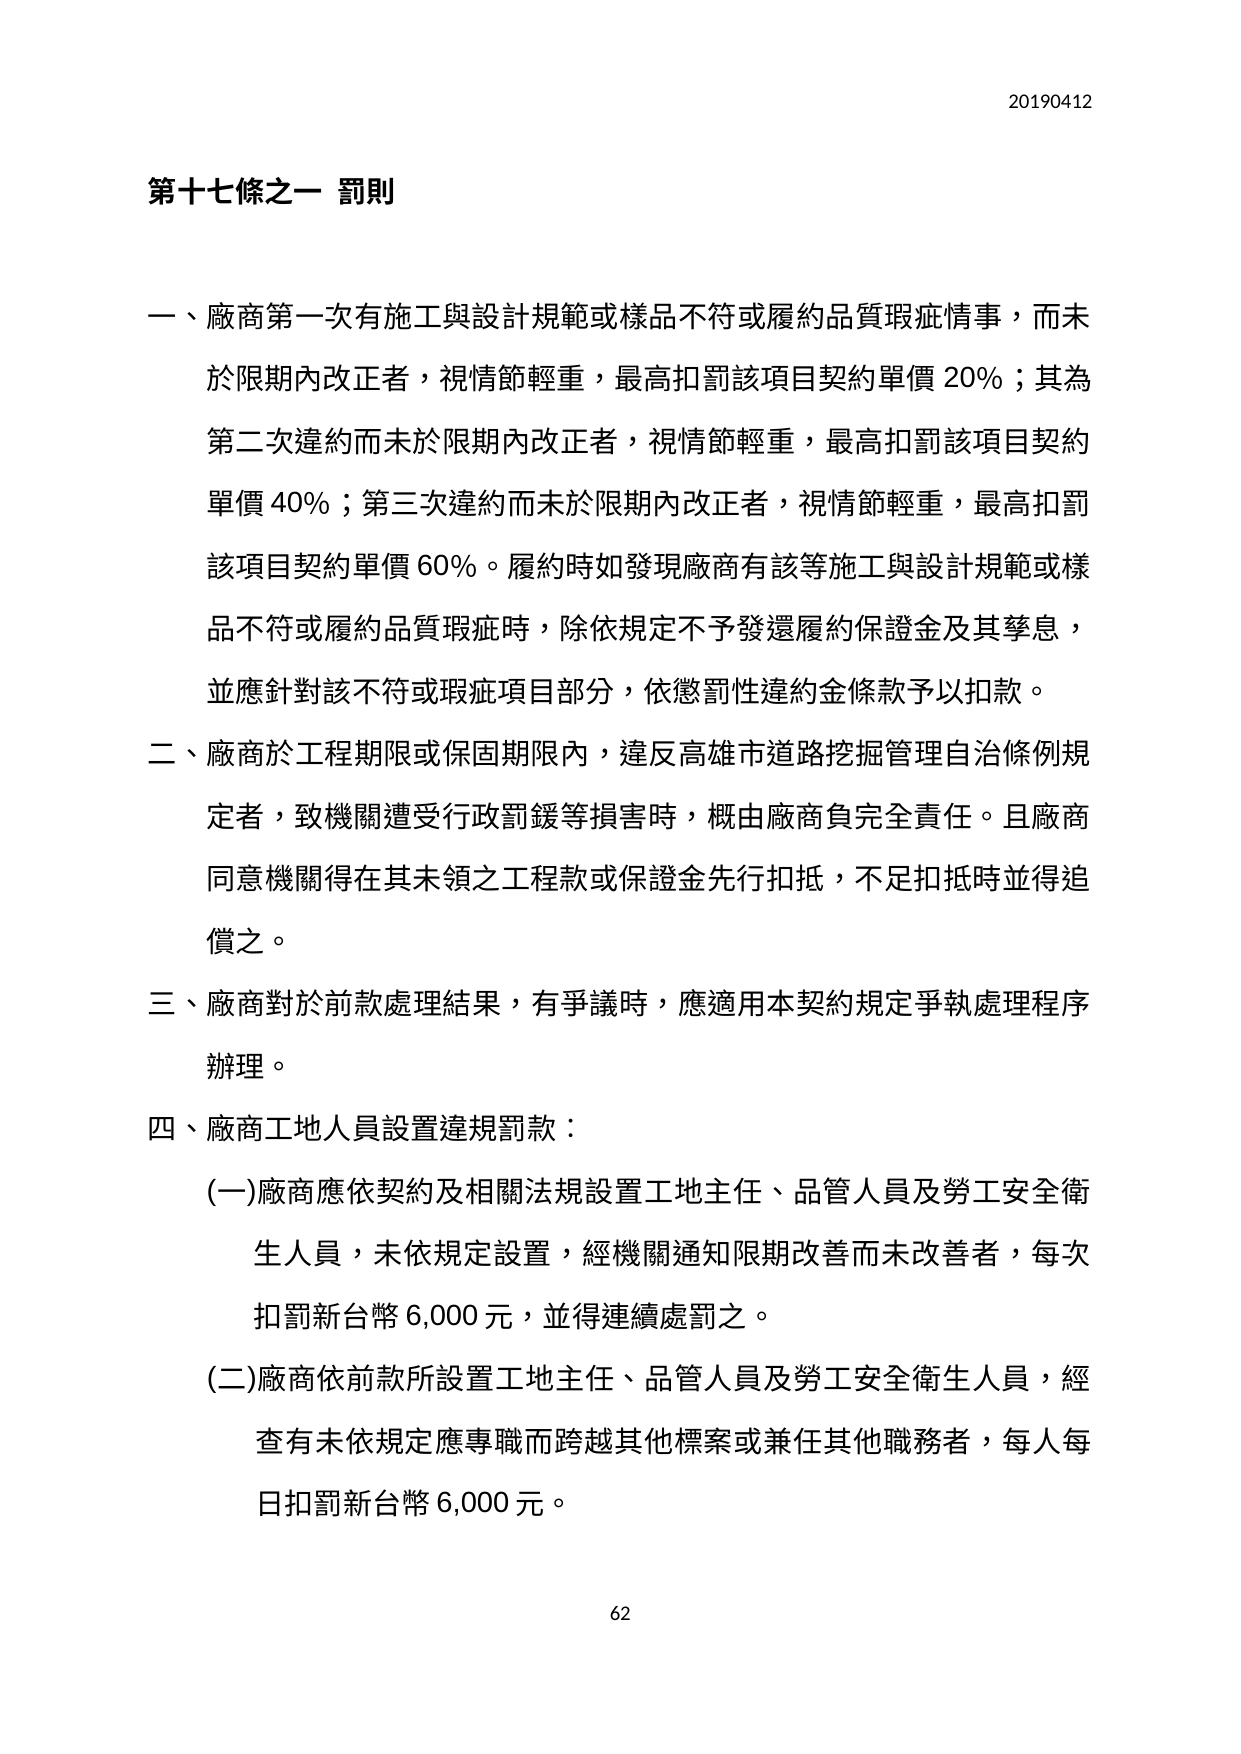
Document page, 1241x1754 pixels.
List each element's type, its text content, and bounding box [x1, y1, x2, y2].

text (二)廠商依前款所設置工地主任、品管人員及勞工安全衛生人員，經查有未依規定應專職而跨越其他標案或兼任其他職務者，每人每日扣罰新台幣6,000元。 [207, 1335, 1092, 1523]
text 二、廠商於工程期限或保固期限內，違反高雄市道路挖掘管理自治條例規定者，致機關遭受行政罰鍰等損害時，概由廠商負完全責任。且廠商同意機關得在其未領之工程款或保證金先行扣抵，不足扣抵時並得追償之。 [148, 710, 1092, 960]
text 一、廠商第一次有施工與設計規範或樣品不符或履約品質瑕疵情事，而未於限期內改正者，視情節輕重，最高扣罰該項目契約單價20％；其為第二次違約而未於限期內改正者，視情節輕重，最高扣罰該項目契約單價40％；第三次違約而未於限期內改正者，視情節輕重，最高扣罰該項目契約單價60％。履約時如發現廠商有該等施工與設計規範或樣品不符或履約品質瑕疵時，除依規定不予發還履約保證金及其孳息，並應針對該不符或瑕疵項目部分，依懲罰性違約金條款予以扣款。 [148, 273, 1092, 710]
text 四、廠商工地人員設置違規罰款︰ [148, 1085, 1092, 1148]
text (一)廠商應依契約及相關法規設置工地主任、品管人員及勞工安全衛生人員，未依規定設置，經機關通知限期改善而未改善者，每次扣罰新台幣6,000元，並得連續處罰之。 [206, 1148, 1092, 1335]
text 三、廠商對於前款處理結果，有爭議時，應適用本契約規定爭執處理程序辦理。 [148, 960, 1092, 1085]
subtitle 第十七條之一 罰則 [148, 148, 1092, 210]
